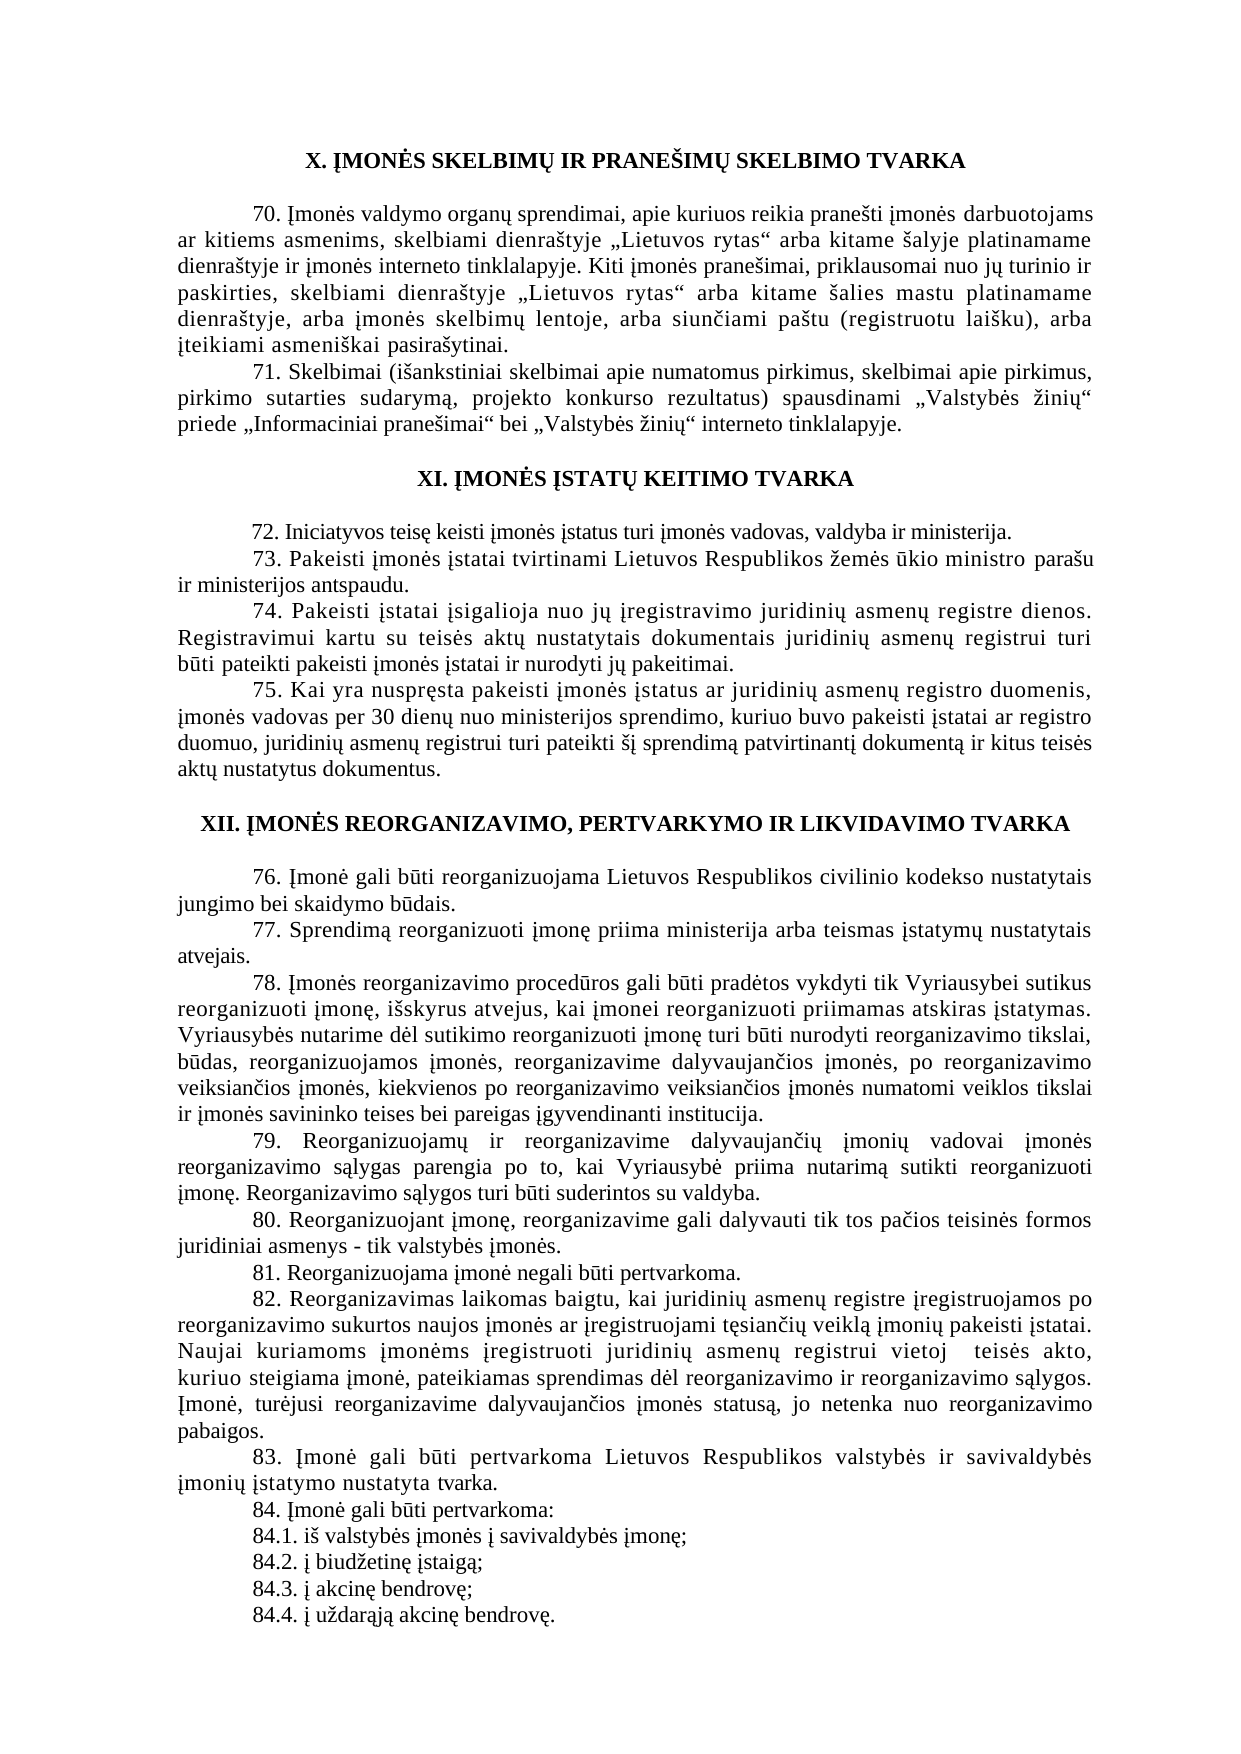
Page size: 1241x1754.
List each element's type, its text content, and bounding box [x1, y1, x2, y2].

text 77. Sprendimą reorganizuoti įmonę priima ministerija arba teismas įstatymų nustatytais atvejais. [177, 916, 1094, 969]
text 79. Reorganizuojamų ir reorganizavime dalyvaujančių įmonių vadovai įmonės reorganizavimo sąlygas parengia po to, kai Vyriausybė priima nutarimą sutikti reorganizuoti įmonę. Reorganizavimo sąlygos turi būti suderintos su valdyba. [177, 1127, 1094, 1206]
text 84.2. į biudžetinę įstaigą; [177, 1548, 1094, 1575]
text 81. Reorganizuojama įmonė negali būti pertvarkoma. [177, 1258, 1094, 1285]
text XI. ĮMONĖS ĮSTATŲ KEITIMO TVARKA [177, 466, 1094, 492]
text XII. ĮMONĖS REORGANIZAVIMO, PERTVARKYMO IR LIKVIDAVIMO TVARKA [177, 811, 1094, 837]
text 78. Įmonės reorganizavimo procedūros gali būti pradėtos vykdyti tik Vyriausybei sutikus reorganizuoti įmonę, išskyrus atvejus, kai įmonei reorganizuoti priimamas atskiras įstatymas. Vyriausybės nutarime dėl sutikimo reorganizuoti įmonę turi būti nurodyti reorganizavimo tikslai, būdas, reorganizuojamos įmonės, reorganizavime dalyvaujančios įmonės, po reorganizavimo veiksiančios įmonės, kiekvienos po reorganizavimo veiksiančios įmonės numatomi veiklos tikslai ir įmonės savininko teises bei pareigas įgyvendinanti institucija. [177, 969, 1094, 1127]
text 82. Reorganizavimas laikomas baigtu, kai juridinių asmenų registre įregistruojamos po reorganizavimo sukurtos naujos įmonės ar įregistruojami tęsiančių veiklą įmonių pakeisti įstatai. Naujai kuriamoms įmonėms įregistruoti juridinių asmenų registrui vietoj teisės akto, kuriuo steigiama įmonė, pateikiamas sprendimas dėl reorganizavimo ir reorganizavimo sąlygos. Įmonė, turėjusi reorganizavime dalyvaujančios įmonės statusą, jo netenka nuo reorganizavimo pabaigos. [177, 1285, 1094, 1443]
text 84. Įmonė gali būti pertvarkoma: [177, 1496, 1094, 1522]
text 76. Įmonė gali būti reorganizuojama Lietuvos Respublikos civilinio kodekso nustatytais jungimo bei skaidymo būdais. [177, 863, 1094, 916]
text 80. Reorganizuojant įmonę, reorganizavime gali dalyvauti tik tos pačios teisinės formos juridiniai asmenys - tik valstybės įmonės. [177, 1206, 1094, 1258]
text 73. Pakeisti įmonės įstatai tvirtinami Lietuvos Respublikos žemės ūkio ministro parašu ir ministerijos antspaudu. [177, 544, 1094, 597]
text 70. Įmonės valdymo organų sprendimai, apie kuriuos reikia pranešti įmonės darbuotojams ar kitiems asmenims, skelbiami dienraštyje „Lietuvos rytas“ arba kitame šalyje platinamame dienraštyje ir įmonės interneto tinklalapyje. Kiti įmonės pranešimai, priklausomai nuo jų turinio ir paskirties, skelbiami dienraštyje „Lietuvos rytas“ arba kitame šalies mastu platinamame dienraštyje, arba įmonės skelbimų lentoje, arba siunčiami paštu (registruotu laišku), arba įteikiami asmeniškai pasirašytinai. [177, 199, 1094, 358]
text 72. Iniciatyvos teisę keisti įmonės įstatus turi įmonės vadovas, valdyba ir ministerija. [251, 518, 1094, 544]
text 75. Kai yra nuspręsta pakeisti įmonės įstatus ar juridinių asmenų registro duomenis, įmonės vadovas per 30 dienų nuo ministerijos sprendimo, kuriuo buvo pakeisti įstatai ar registro duomuo, juridinių asmenų registrui turi pateikti šį sprendimą patvirtinantį dokumentą ir kitus teisės aktų nustatytus dokumentus. [177, 676, 1094, 782]
text 74. Pakeisti įstatai įsigalioja nuo jų įregistravimo juridinių asmenų registre dienos. Registravimui kartu su teisės aktų nustatytais dokumentais juridinių asmenų registrui turi būti pateikti pakeisti įmonės įstatai ir nurodyti jų pakeitimai. [177, 597, 1094, 676]
text 84.4. į uždarąją akcinę bendrovę. [177, 1601, 1094, 1627]
text 71. Skelbimai (išankstiniai skelbimai apie numatomus pirkimus, skelbimai apie pirkimus, pirkimo sutarties sudarymą, projekto konkurso rezultatus) spausdinami „Valstybės žinių“ priede „Informaciniai pranešimai“ bei „Valstybės žinių“ interneto tinklalapyje. [177, 358, 1094, 437]
text 84.1. iš valstybės įmonės į savivaldybės įmonę; [177, 1522, 1094, 1548]
text 84.3. į akcinę bendrovę; [177, 1575, 1094, 1601]
text 83. Įmonė gali būti pertvarkoma Lietuvos Respublikos valstybės ir savivaldybės įmonių įstatymo nustatyta tvarka. [177, 1443, 1094, 1496]
text X. ĮMONĖS SKELBIMŲ IR PRANEŠIMŲ SKELBIMO TVARKA [177, 147, 1094, 173]
